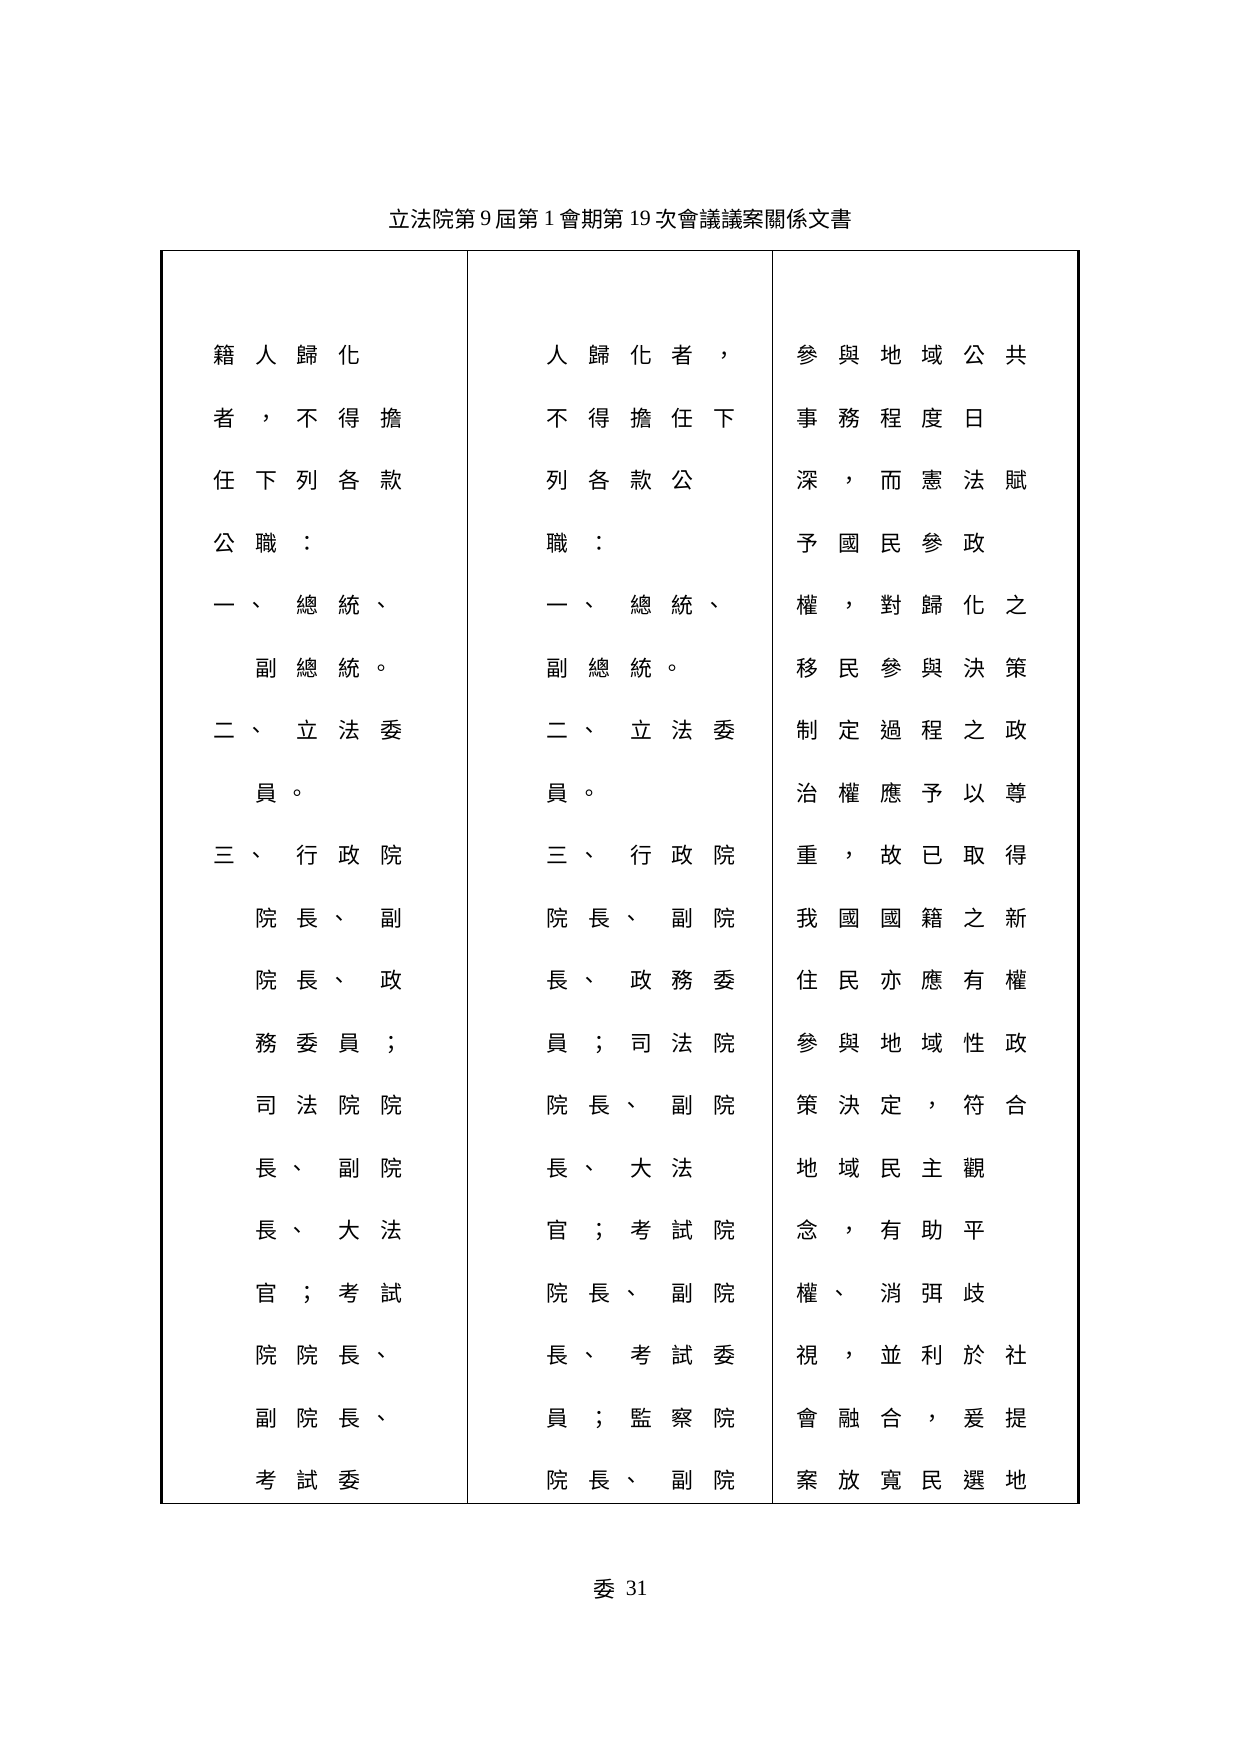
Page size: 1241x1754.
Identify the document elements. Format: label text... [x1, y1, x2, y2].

table_cell 籍人歸化者，不得擔任下列各款公職： 一、總統、副總統。 二、立法委員。 三、行政院院長、副院長、政務委員；司法院院長、副院長、大法官；考試院院長、副院長、考試委 [163, 251, 467, 1503]
table_cell 人歸化者，不得擔任下列各款公職： 一、總統、副總統。 二、立法委員。 三、行政院院長、副院長、政務委員；司法院院長、副院長、大法官；考試院院長、副院長、考試委員；監察院院長、副院 [468, 251, 772, 1503]
table_cell 參與地域公共事務程度日深，而憲法賦予國民參政權，對歸化之移民參與決策制定過程之政治權應予以尊重，故已取得我國國籍之新住民亦應有權參與地域性政策決定，符合地域民主觀念，有助平權、消弭歧視，並利於社會融合，爰提案放寬民選地 [773, 251, 1077, 1503]
